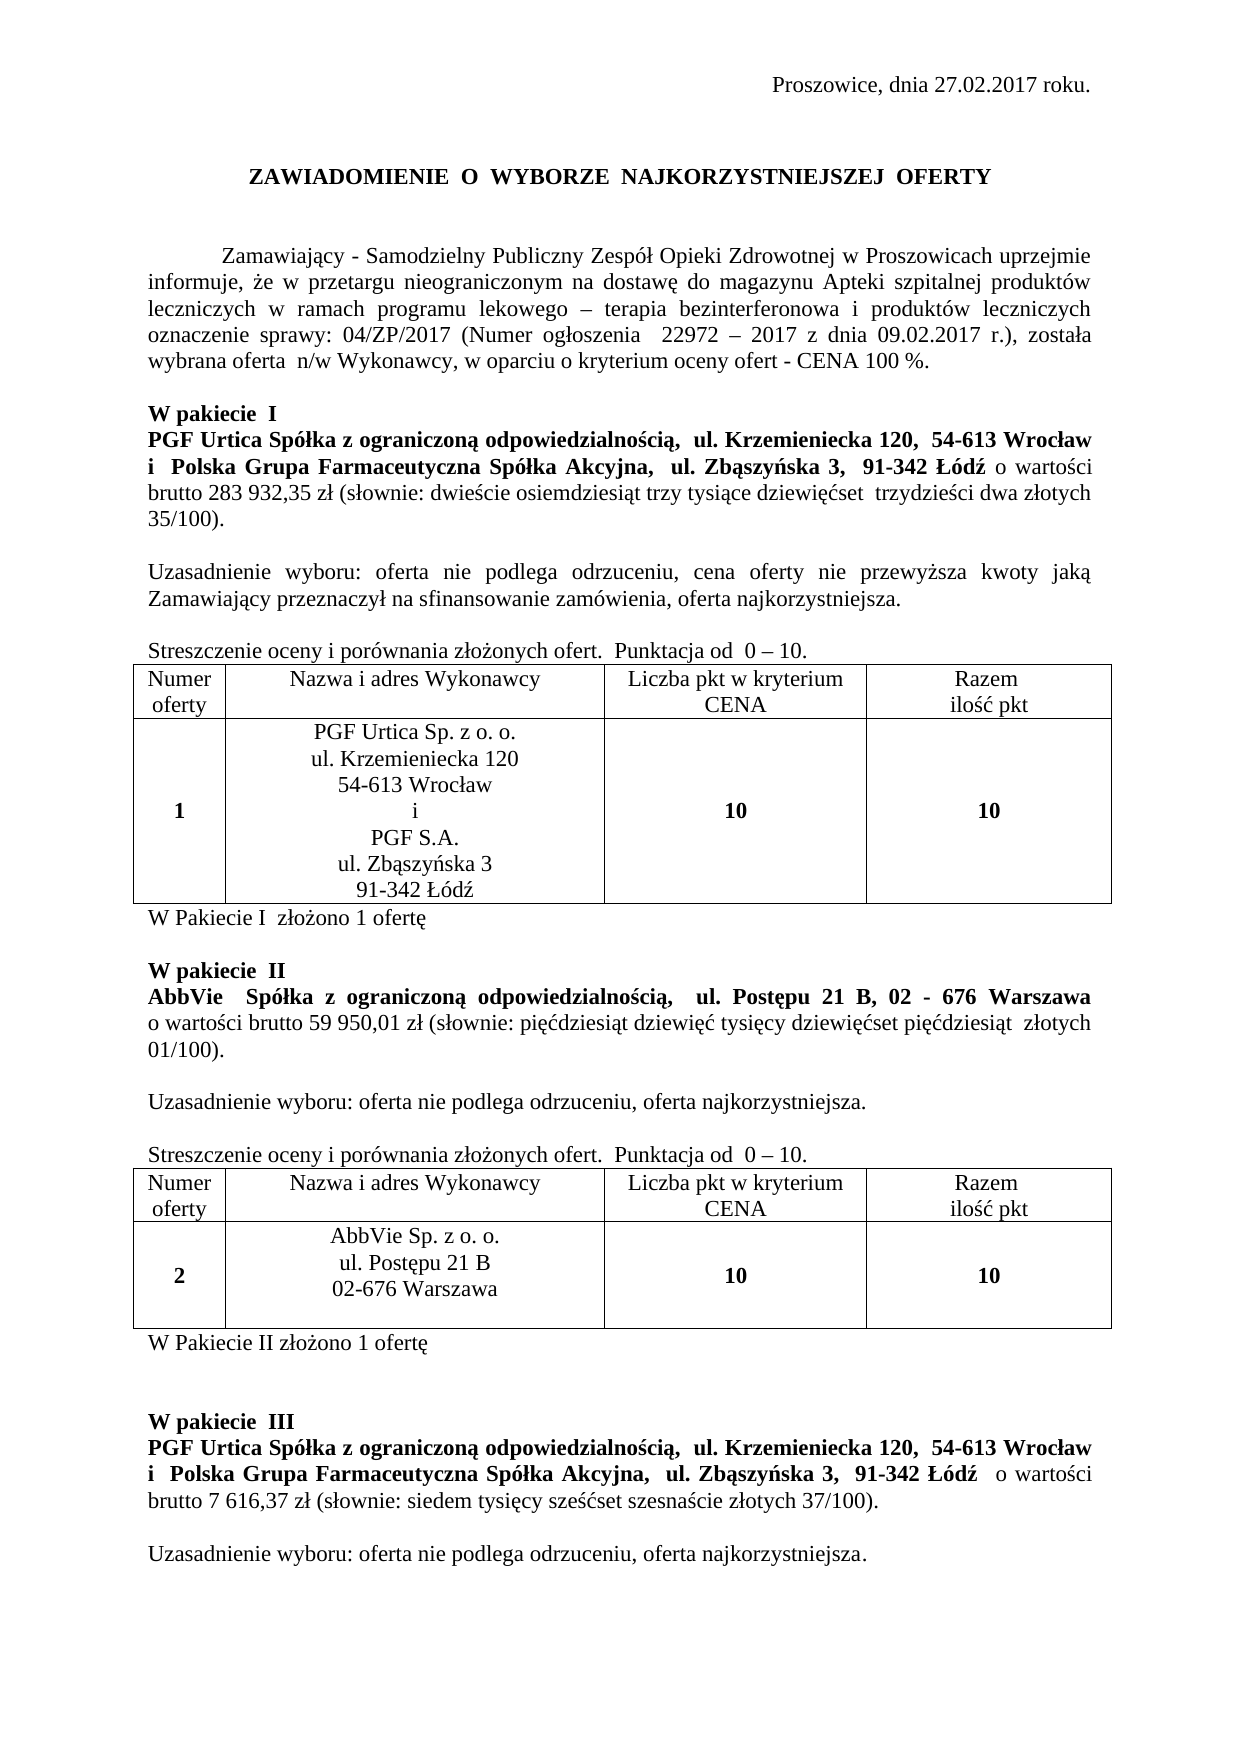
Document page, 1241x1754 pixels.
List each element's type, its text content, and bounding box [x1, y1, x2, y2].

text Streszczenie oceny i porównania złożonych ofert. Punktacja od 0 – 10. [148, 1141, 1093, 1167]
text W Pakiecie II złożono 1 ofertę [148, 1329, 1093, 1355]
table_header Nazwa i adres Wykonawcy [226, 665, 604, 717]
table_cell 10 [867, 719, 1111, 903]
table_cell 1 [134, 719, 225, 903]
table_header Numer oferty [134, 665, 225, 717]
text W pakiecie II [148, 957, 1093, 983]
text Uzasadnienie wyboru: oferta nie podlega odrzuceniu, oferta najkorzystniejsza. [148, 1088, 1093, 1115]
table_header Numer oferty [134, 1169, 225, 1221]
table_header Liczba pkt w kryterium CENA [605, 1169, 866, 1221]
text PGF Urtica Spółka z ograniczoną odpowiedzialnością, ul. Krzemieniecka 120, 54-613 Wrocław i Polska Grupa Farmaceutyczna Spółka Akcyjna, ul. Zbąszyńska 3, 91-342 Łódź o wartości brutto 283 932,35 zł (słownie: dwieście osiemdziesiąt trzy tysiące dziewięćset trzydzieści dwa złotych 35/100). [148, 426, 1093, 532]
table_cell 2 [134, 1222, 225, 1328]
table_cell AbbVie Sp. z o. o. ul. Postępu 21 B 02-676 Warszawa [226, 1222, 604, 1328]
table_cell 10 [605, 719, 866, 903]
text Streszczenie oceny i porównania złożonych ofert. Punktacja od 0 – 10. [148, 637, 1093, 664]
text Uzasadnienie wyboru: oferta nie podlega odrzuceniu, oferta najkorzystniejsza. [148, 1539, 1093, 1566]
table_header Razem ilość pkt [867, 1169, 1111, 1221]
table_header Nazwa i adres Wykonawcy [226, 1169, 604, 1221]
text AbbVie Spółka z ograniczoną odpowiedzialnością, ul. Postępu 21 B, 02 - 676 Warszawa o wartości brutto 59 950,01 zł (słownie: pięćdziesiąt dziewięć tysięcy dziewięćset pięćdziesiąt złotych 01/100). [148, 983, 1093, 1062]
subtitle Proszowice, dnia 27.02.2017 roku. [738, 71, 1093, 97]
text Uzasadnienie wyboru: oferta nie podlega odrzuceniu, cena oferty nie przewyższa kwoty jaką Zamawiający przeznaczył na sfinansowanie zamówienia, oferta najkorzystniejsza. [148, 558, 1093, 611]
text Zamawiający - Samodzielny Publiczny Zespół Opieki Zdrowotnej w Proszowicach uprzejmie informuje, że w przetargu nieograniczonym na dostawę do magazynu Apteki szpitalnej produktów leczniczych w ramach programu lekowego – terapia bezinterferonowa i produktów leczniczych oznaczenie sprawy: 04/ZP/2017 (Numer ogłoszenia 22972 – 2017 z dnia 09.02.2017 r.), została wybrana oferta n/w Wykonawcy, w oparciu o kryterium oceny ofert - CENA 100 %. [148, 242, 1093, 374]
text W pakiecie I [148, 400, 1093, 426]
table_cell 10 [867, 1222, 1111, 1328]
text ZAWIADOMIENIE O WYBORZE NAJKORZYSTNIEJSZEJ OFERTY [148, 163, 1093, 189]
table_cell 10 [605, 1222, 866, 1328]
table_header Liczba pkt w kryterium CENA [605, 665, 866, 717]
text W Pakiecie I złożono 1 ofertę [148, 904, 1093, 930]
table_cell PGF Urtica Sp. z o. o. ul. Krzemieniecka 120 54-613 Wrocław i PGF S.A. ul. Zbąszyńska 3 91-342 Łódź [226, 719, 604, 903]
table_header Razem ilość pkt [867, 665, 1111, 717]
text PGF Urtica Spółka z ograniczoną odpowiedzialnością, ul. Krzemieniecka 120, 54-613 Wrocław i Polska Grupa Farmaceutyczna Spółka Akcyjna, ul. Zbąszyńska 3, 91-342 Łódź o wartości brutto 7 616,37 zł (słownie: siedem tysięcy sześćset szesnaście złotych 37/100). [148, 1434, 1093, 1513]
text W pakiecie III [148, 1408, 1093, 1434]
